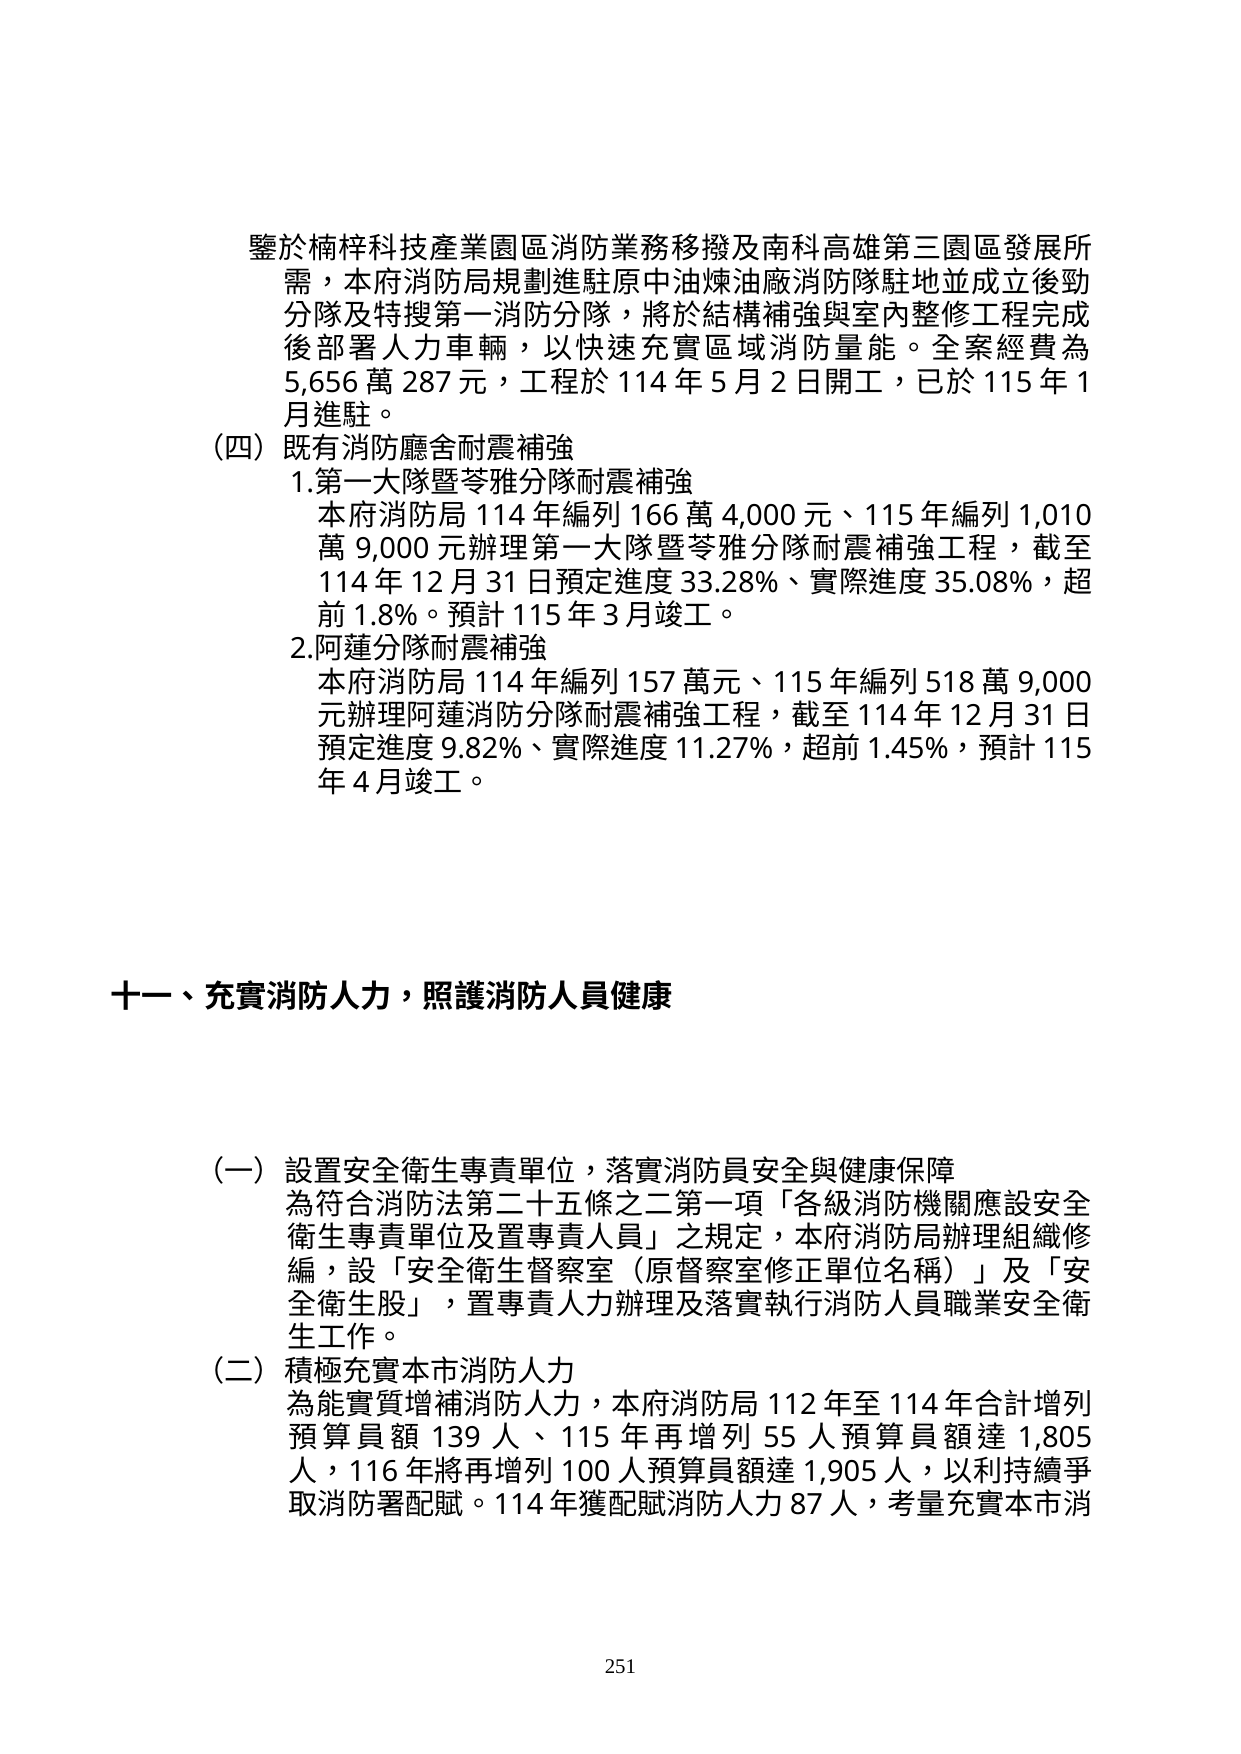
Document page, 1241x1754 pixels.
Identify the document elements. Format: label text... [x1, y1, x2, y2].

text 鑒於楠梓科技產業園區消防業務移撥及南科高雄第三園區發展所需，本府消防局規劃進駐原中油煉油廠消防隊駐地並成立後勁分隊及特搜第一消防分隊，將於結構補強與室內整修工程完成後部署人力車輛，以快速充實區域消防量能。全案經費為5,656萬287元，工程於114年5月2日開工，已於115年1月進駐。 [195, 232, 1092, 432]
text 本府消防局114年編列157萬元、115年編列518萬9,000元辦理阿蓮消防分隊耐震補強工程，截至114年12月31日預定進度9.82%、實際進度11.27%，超前1.45%，預計115年4月竣工。 [318, 666, 1092, 799]
text 為符合消防法第二十五條之二第一項「各級消防機關應設安全衛生專責單位及置專責人員」之規定，本府消防局辦理組織修編，設「安全衛生督察室（原督察室修正單位名稱）」及「安全衛生股」，置專責人力辦理及落實執行消防人員職業安全衛生工作。 [286, 1188, 1092, 1354]
text 本府消防局114年編列166萬4,000元、115年編列1,010萬9,000元辦理第一大隊暨苓雅分隊耐震補強工程，截至114年12月31日預定進度33.28%、實際進度35.08%，超前1.8%。預計115年3月竣工。 [318, 499, 1092, 632]
list 設置安全衛生專責單位，落實消防員安全與健康保障 [195, 1154, 1092, 1188]
text 1.第一大隊暨苓雅分隊耐震補強 [289, 466, 1092, 499]
text 為能實質增補消防人力，本府消防局112年至114年合計增列預算員額139人、115年再增列55人預算員額達1,805人，116年將再增列100人預算員額達1,905人，以利持續爭取消防署配賦。114年獲配賦消防人力87人，考量充實本市消 [286, 1388, 1092, 1521]
text 2.阿蓮分隊耐震補強 [289, 632, 1092, 666]
list 積極充實本市消防人力 [195, 1354, 1092, 1388]
text （四）既有消防廳舍耐震補強 [195, 432, 1092, 466]
text 十一、充實消防人力，照護消防人員健康 [110, 832, 1092, 1154]
